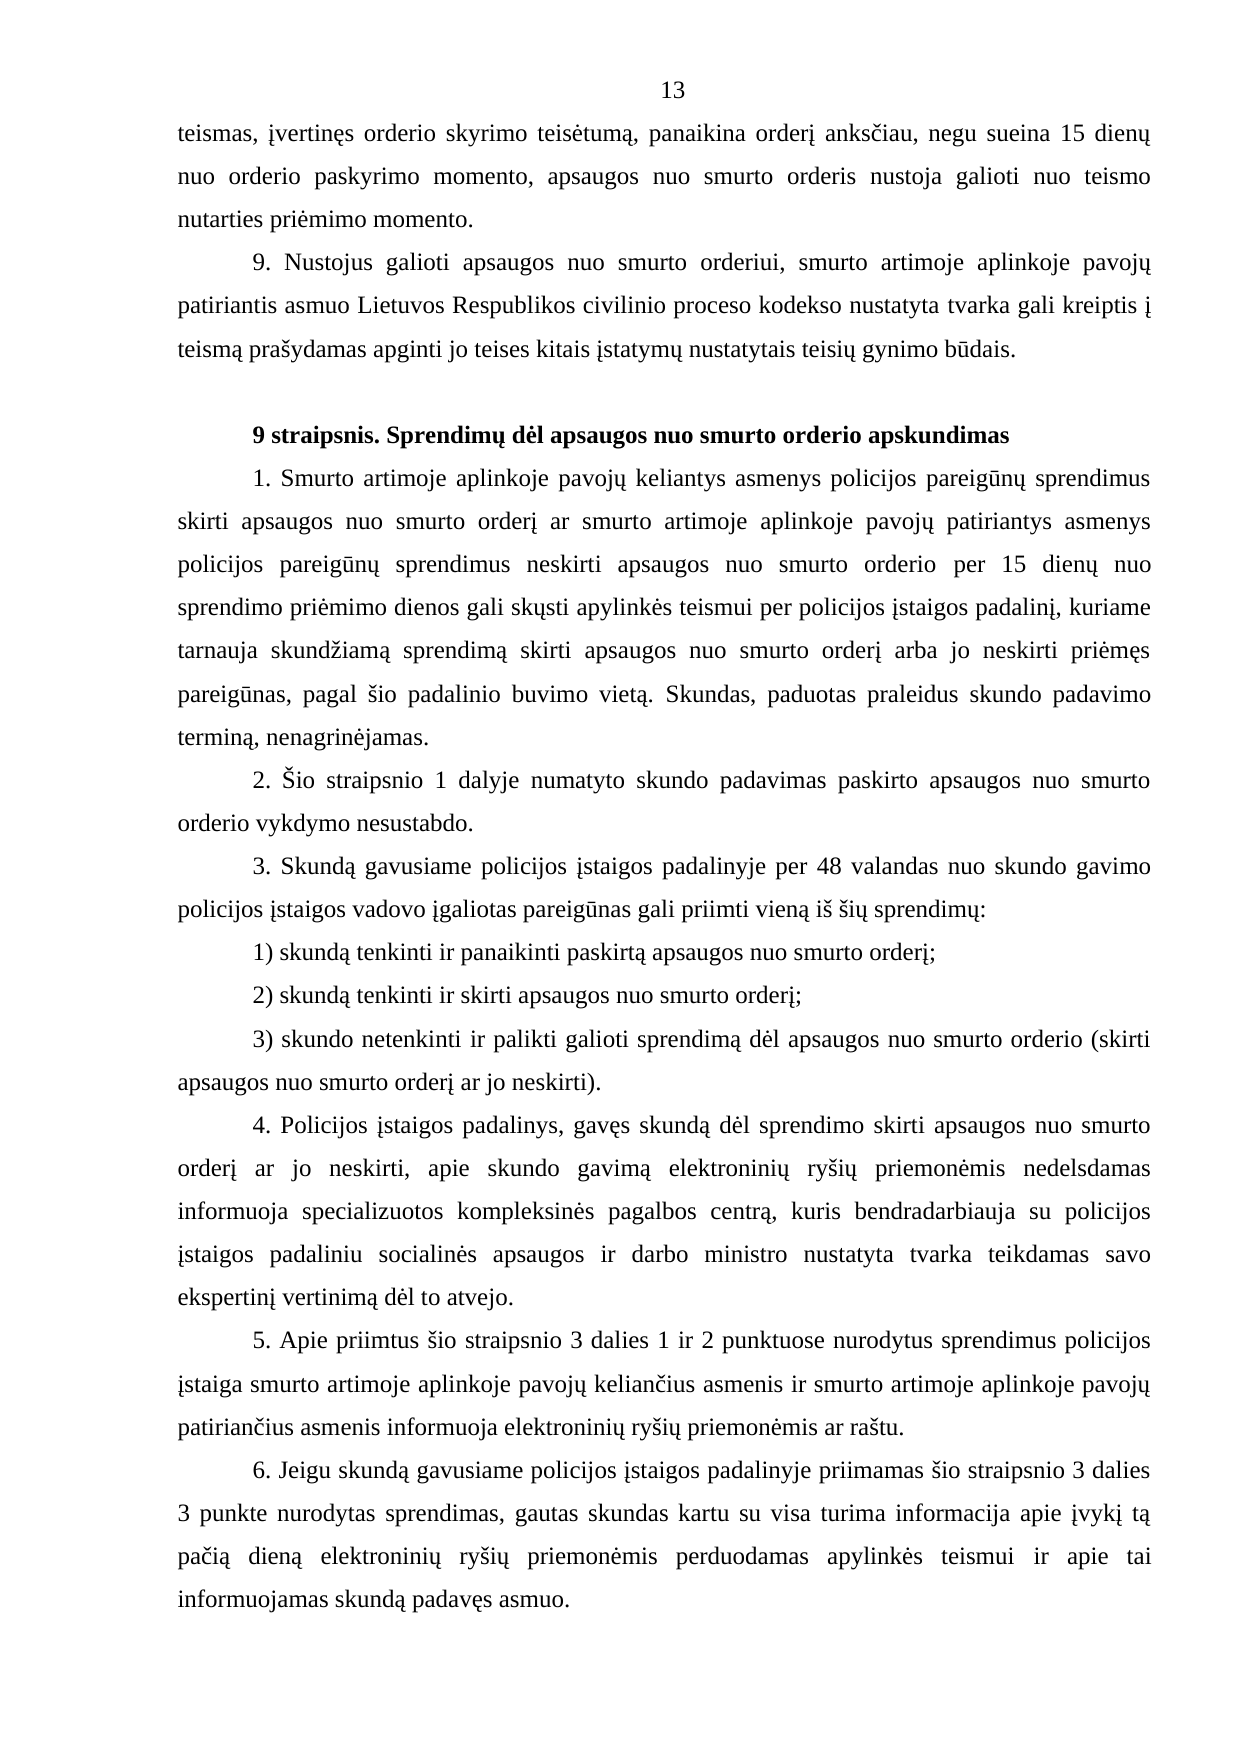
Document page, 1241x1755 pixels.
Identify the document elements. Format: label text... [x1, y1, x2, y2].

text 9. Nustojus galioti apsaugos nuo smurto orderiui, smurto artimoje aplinkoje pavojų patiriantis asmuo Lietuvos Respublikos civilinio proceso kodekso nustatyta tvarka gali kreiptis į teismą prašydamas apginti jo teises kitais įstatymų nustatytais teisių gynimo būdais. [177, 247, 1152, 362]
text teismas, įvertinęs orderio skyrimo teisėtumą, panaikina orderį anksčiau, negu sueina 15 dienų nuo orderio paskyrimo momento, apsaugos nuo smurto orderis nustoja galioti nuo teismo nutarties priėmimo momento. [177, 118, 1152, 233]
text 6. Jeigu skundą gavusiame policijos įstaigos padalinyje priimamas šio straipsnio 3 dalies 3 punkte nurodytas sprendimas, gautas skundas kartu su visa turima informacija apie įvykį tą pačią dieną elektroninių ryšių priemonėmis perduodamas apylinkės teismui ir apie tai informuojamas skundą padavęs asmuo. [177, 1455, 1152, 1613]
text 3) skundo netenkinti ir palikti galioti sprendimą dėl apsaugos nuo smurto orderio (skirti apsaugos nuo smurto orderį ar jo neskirti). [177, 1024, 1152, 1096]
text 2) skundą tenkinti ir skirti apsaugos nuo smurto orderį; [177, 981, 1152, 1009]
text 4. Policijos įstaigos padalinys, gavęs skundą dėl sprendimo skirti apsaugos nuo smurto orderį ar jo neskirti, apie skundo gavimą elektroninių ryšių priemonėmis nedelsdamas informuoja specializuotos kompleksinės pagalbos centrą, kuris bendradarbiauja su policijos įstaigos padaliniu socialinės apsaugos ir darbo ministro nustatyta tvarka teikdamas savo ekspertinį vertinimą dėl to atvejo. [177, 1110, 1152, 1311]
text 1) skundą tenkinti ir panaikinti paskirtą apsaugos nuo smurto orderį; [177, 937, 1152, 966]
text 5. Apie priimtus šio straipsnio 3 dalies 1 ir 2 punktuose nurodytus sprendimus policijos įstaiga smurto artimoje aplinkoje pavojų keliančius asmenis ir smurto artimoje aplinkoje pavojų patiriančius asmenis informuoja elektroninių ryšių priemonėmis ar raštu. [177, 1326, 1152, 1441]
text 2. Šio straipsnio 1 dalyje numatyto skundo padavimas paskirto apsaugos nuo smurto orderio vykdymo nesustabdo. [177, 765, 1152, 837]
text 9 straipsnis. Sprendimų dėl apsaugos nuo smurto orderio apskundimas [177, 420, 1152, 449]
text 3. Skundą gavusiame policijos įstaigos padalinyje per 48 valandas nuo skundo gavimo policijos įstaigos vadovo įgaliotas pareigūnas gali priimti vieną iš šių sprendimų: [177, 851, 1152, 923]
text 1. Smurto artimoje aplinkoje pavojų keliantys asmenys policijos pareigūnų sprendimus skirti apsaugos nuo smurto orderį ar smurto artimoje aplinkoje pavojų patiriantys asmenys policijos pareigūnų sprendimus neskirti apsaugos nuo smurto orderio per 15 dienų nuo sprendimo priėmimo dienos gali skųsti apylinkės teismui per policijos įstaigos padalinį, kuriame tarnauja skundžiamą sprendimą skirti apsaugos nuo smurto orderį arba jo neskirti priėmęs pareigūnas, pagal šio padalinio buvimo vietą. Skundas, paduotas praleidus skundo padavimo terminą, nenagrinėjamas. [177, 463, 1152, 751]
